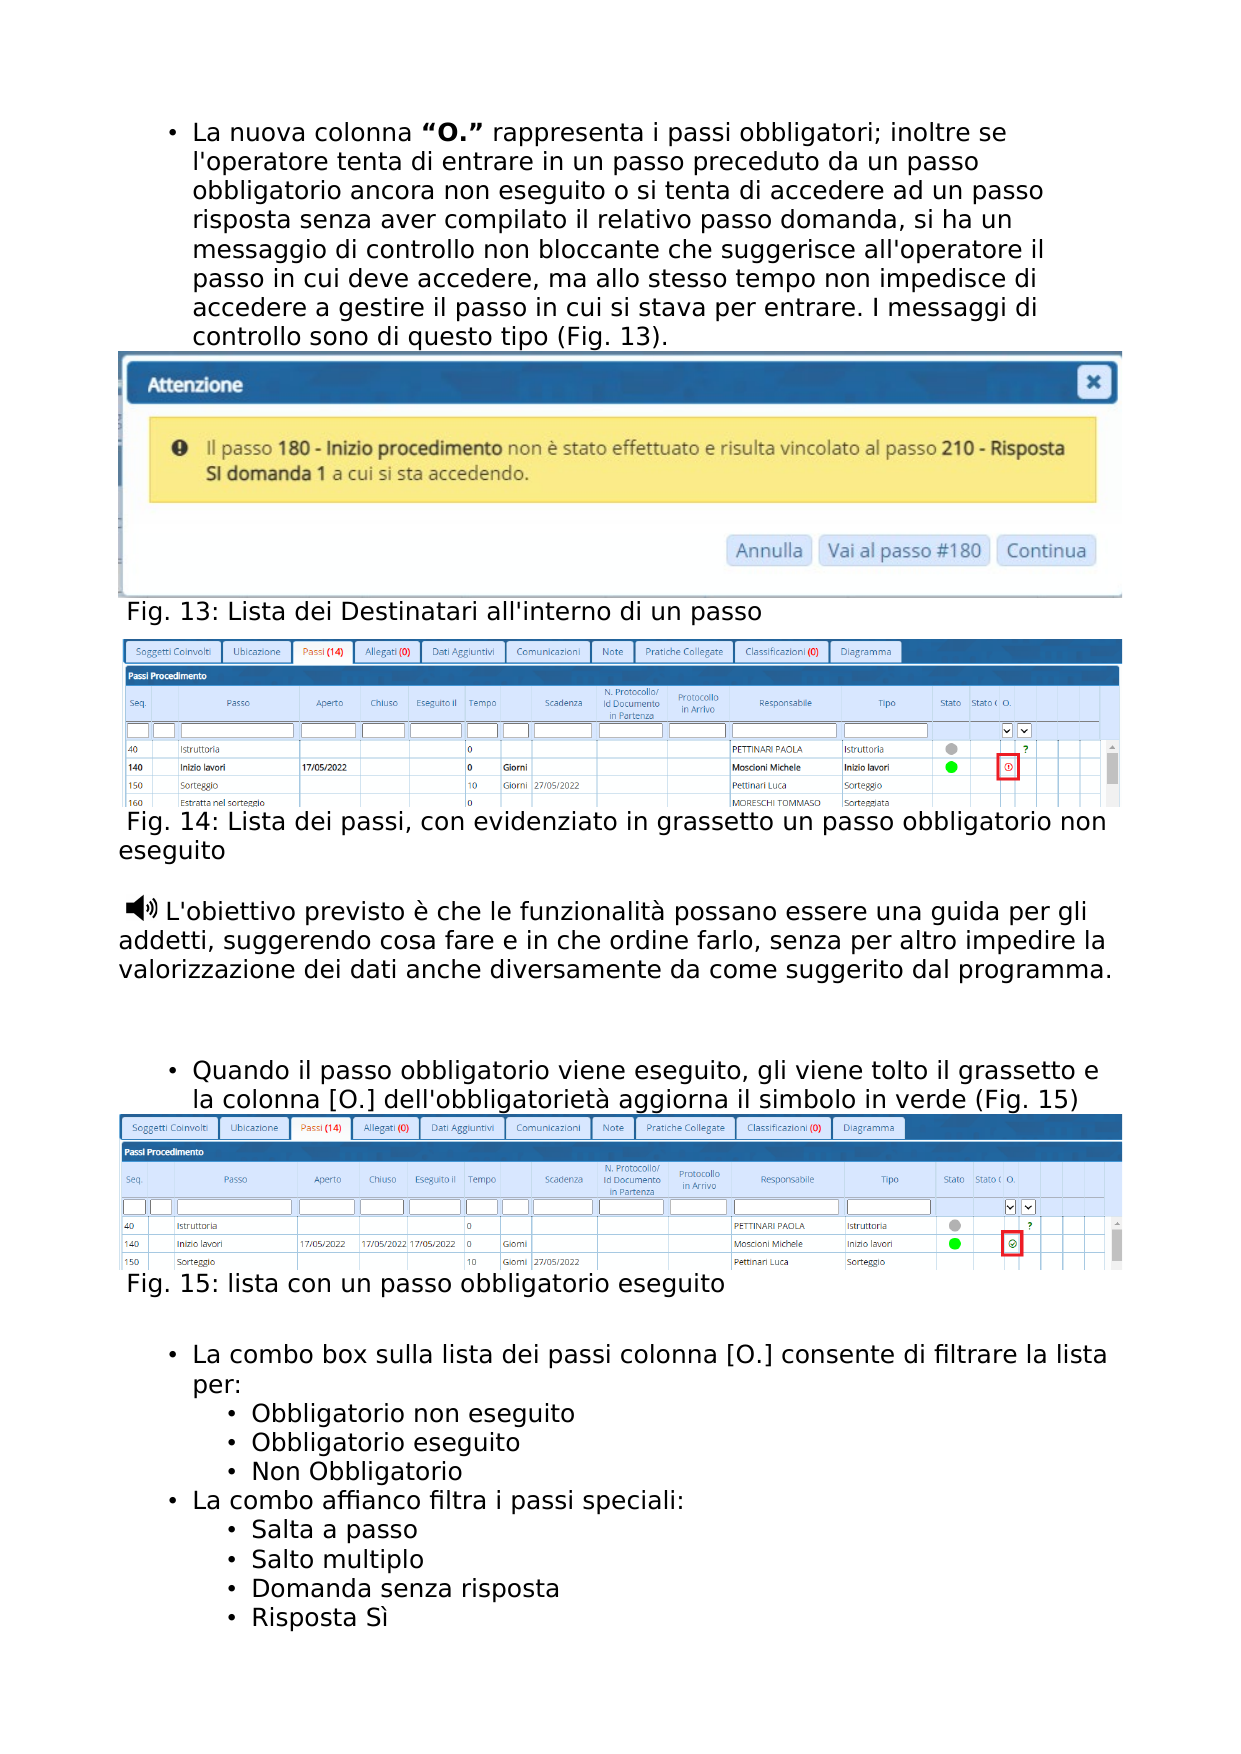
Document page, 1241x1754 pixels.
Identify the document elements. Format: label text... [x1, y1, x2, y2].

list Obbligatorio eseguito [236, 1428, 1122, 1457]
picture [118, 639, 1123, 807]
list La combo affianco filtra i passi speciali: [177, 1486, 1122, 1516]
picture [118, 351, 1123, 598]
text Fig. 15: lista con un passo obbligatorio eseguito [118, 1270, 1122, 1299]
list Domanda senza risposta [236, 1574, 1122, 1603]
list La nuova colonna “O.” rappresenta i passi obbligatori; inoltre se l'operatore tenta di entrare in un passo preceduto da un passo obbligatorio ancora non eseguito o si tenta di accedere ad un passo risposta senza aver compilato il relativo passo domanda, si ha un messaggio di controllo non bloccante che suggerisce all'operatore il passo in cui deve accedere, ma allo stesso tempo non impedisce di accedere a gestire il passo in cui si stava per entrare. I messaggi di controllo sono di questo tipo (Fig. 13). [177, 118, 1122, 351]
text Fig. 13: Lista dei Destinatari all'interno di un passo [118, 598, 1122, 627]
list Non Obbligatorio [236, 1457, 1122, 1486]
list La combo box sulla lista dei passi colonna [O.] consente di filtrare la lista per: [177, 1341, 1122, 1399]
list Salto multiplo [236, 1545, 1122, 1574]
text Fig. 14: Lista dei passi, con evidenziato in grassetto un passo obbligatorio non eseguito L'obiettivo previsto è che le funzionalità possano essere una guida per gli addetti, suggerendo cosa fare e in che ordine farlo, senza per altro impedire la valorizzazione dei dati anche diversamente da come suggerito dal programma. [118, 807, 1122, 1014]
picture [118, 1114, 1123, 1270]
list Risposta Sì [236, 1603, 1122, 1632]
list Quando il passo obbligatorio viene eseguito, gli viene tolto il grassetto e la colonna [O.] dell'obbligatorietà aggiorna il simbolo in verde (Fig. 15) [177, 1056, 1122, 1114]
list Salta a passo [236, 1516, 1122, 1545]
picture [126, 894, 158, 921]
list Obbligatorio non eseguito [236, 1399, 1122, 1428]
